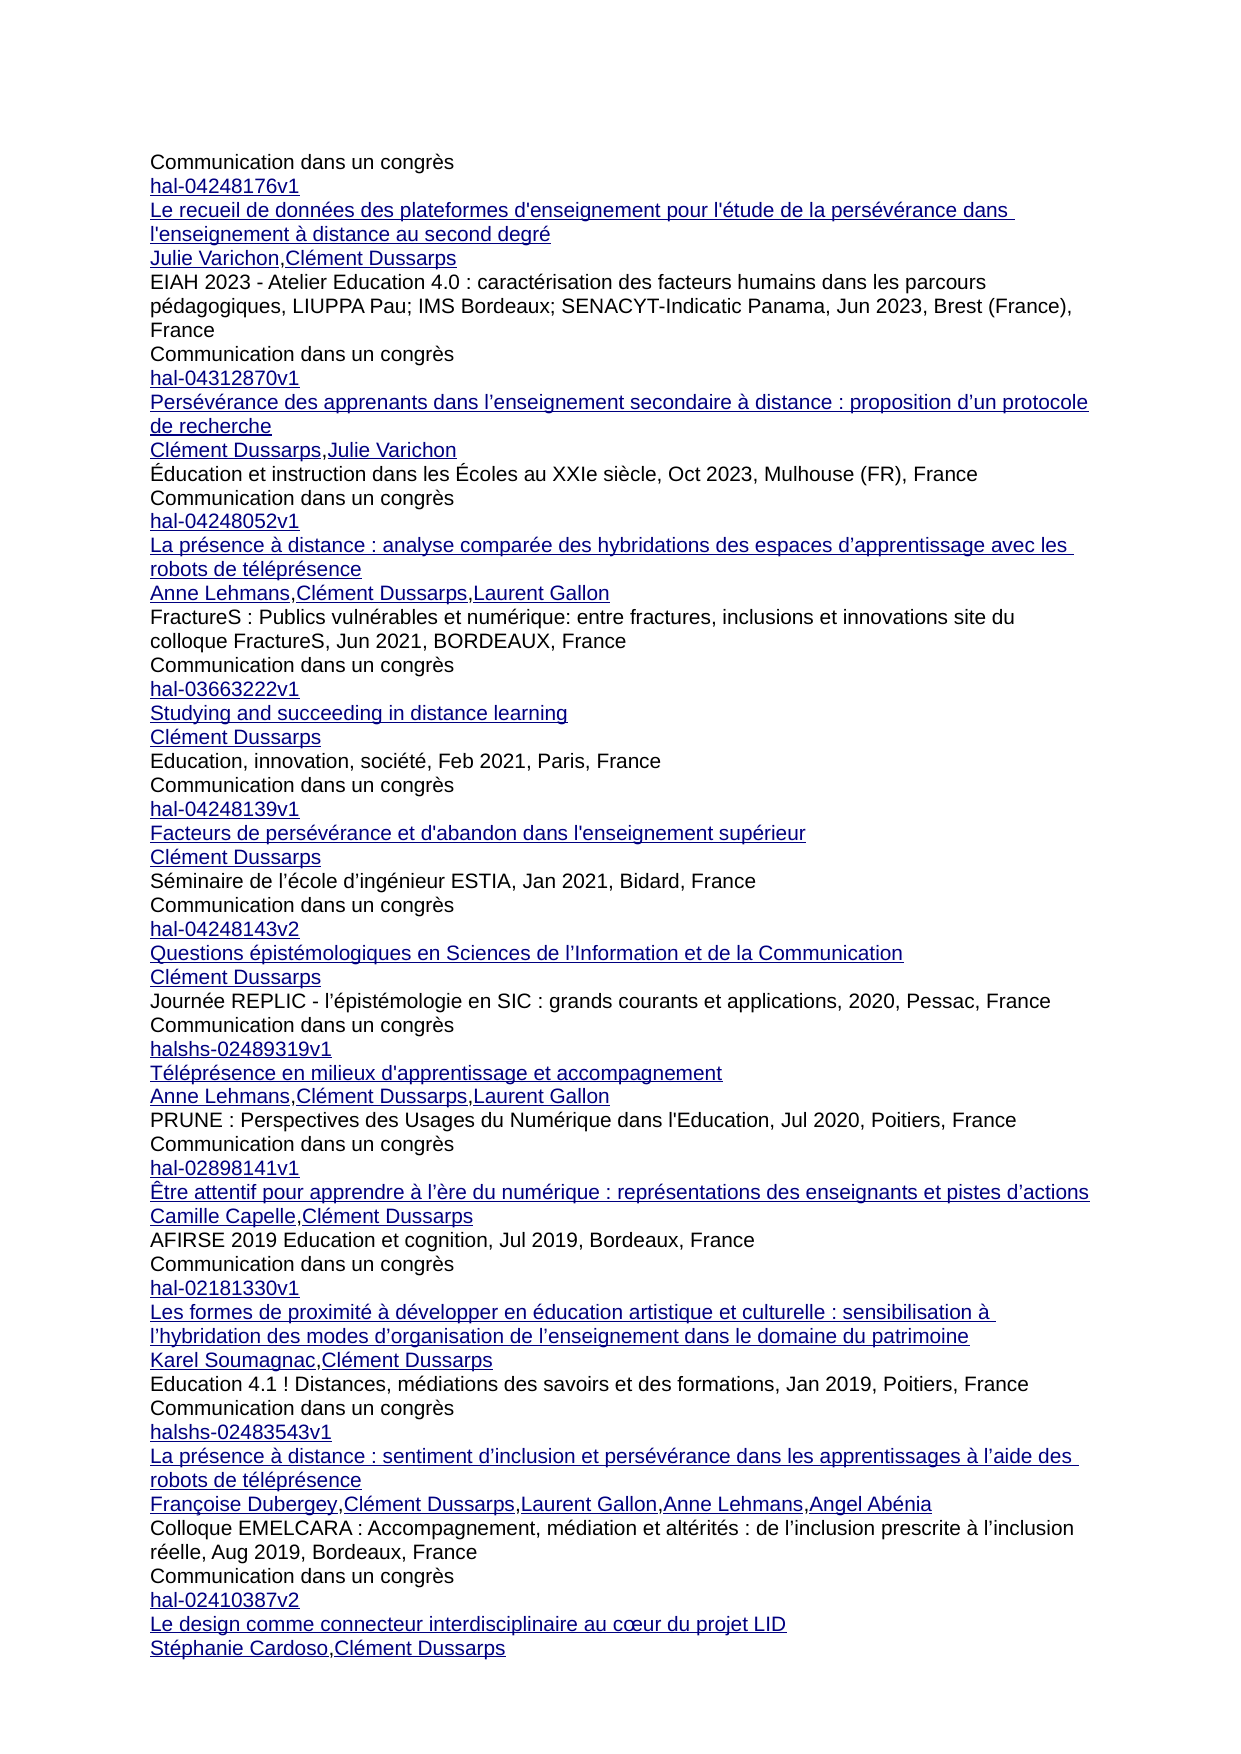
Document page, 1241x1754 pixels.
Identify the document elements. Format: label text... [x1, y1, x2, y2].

table_cell Être attentif pour apprendre à l’ère du numérique : représentations des enseignants et pistes d’actions [150, 1180, 1090, 1201]
table_cell Facteurs de persévérance et d'abandon dans l'enseignement supérieur Clément Dussarps Séminaire de l’école d’ingénieur ESTIA, Jan 2021, Bidard, France Communication dans un congrès hal-04248143v2 [150, 821, 1090, 941]
table_cell Les formes de proximité à développer en éducation artistique et culturelle : sensibilisation à l’hybridation des modes d’organisation de l’enseignement dans le domaine du patrimoine Karel Soumagnac,Clément Dussarps Education 4.1 ! Distances, médiations des savoirs et des formations, Jan 2019, Poitiers, France Communication dans un congrès halshs-02483543v1 [150, 1300, 1090, 1444]
table_cell Téléprésence en milieux d'apprentissage et accompagnement Anne Lehmans,Clément Dussarps,Laurent Gallon PRUNE : Perspectives des Usages du Numérique dans l'Education, Jul 2020, Poitiers, France Communication dans un congrès hal-02898141v1 [150, 1060, 1090, 1180]
table_cell La présence à distance : analyse comparée des hybridations des espaces d’apprentissage avec les robots de téléprésence Anne Lehmans,Clément Dussarps,Laurent Gallon FractureS : Publics vulnérables et numérique: entre fractures, inclusions et innovations site du colloque FractureS, Jun 2021, BORDEAUX, France Communication dans un congrès hal-03663222v1 [150, 533, 1090, 701]
table_cell Studying and succeeding in distance learning Clément Dussarps Education, innovation, société, Feb 2021, Paris, France Communication dans un congrès hal-04248139v1 [150, 701, 1090, 821]
table_cell Le recueil de données des plateformes d'enseignement pour l'étude de la persévérance dans l'enseignement à distance au second degré Julie Varichon,Clément Dussarps EIAH 2023 - Atelier Education 4.0 : caractérisation des facteurs humains dans les parcours pédagogiques, LIUPPA Pau; IMS Bordeaux; SENACYT-Indicatic Panama, Jun 2023, Brest (France), France Communication dans un congrès hal-04312870v1 [150, 198, 1090, 389]
table_cell Le design comme connecteur interdisciplinaire au cœur du projet LID Stéphanie Cardoso,Clément Dussarps [150, 1611, 1090, 1659]
table_cell Persévérance des apprenants dans l’enseignement secondaire à distance : proposition d’un protocole de recherche Clément Dussarps,Julie Varichon Éducation et instruction dans les Écoles au XXIe siècle, Oct 2023, Mulhouse (FR), France Communication dans un congrès hal-04248052v1 [150, 390, 1090, 533]
table_cell La présence à distance : sentiment d’inclusion et persévérance dans les apprentissages à l’aide des robots de téléprésence Françoise Dubergey,Clément Dussarps,Laurent Gallon,Anne Lehmans,Angel Abénia Colloque EMELCARA : Accompagnement, médiation et altérités : de l’inclusion prescrite à l’inclusion réelle, Aug 2019, Bordeaux, France Communication dans un congrès hal-02410387v2 [150, 1444, 1090, 1611]
table_cell Questions épistémologiques en Sciences de l’Information et de la Communication Clément Dussarps Journée REPLIC - l’épistémologie en SIC : grands courants et applications, 2020, Pessac, France Communication dans un congrès halshs-02489319v1 [150, 941, 1090, 1060]
table_cell Camille Capelle,Clément Dussarps AFIRSE 2019 Education et cognition, Jul 2019, Bordeaux, France Communication dans un congrès hal-02181330v1 [150, 1202, 1090, 1300]
table_cell Communication dans un congrès hal-04248176v1 [150, 150, 1090, 198]
